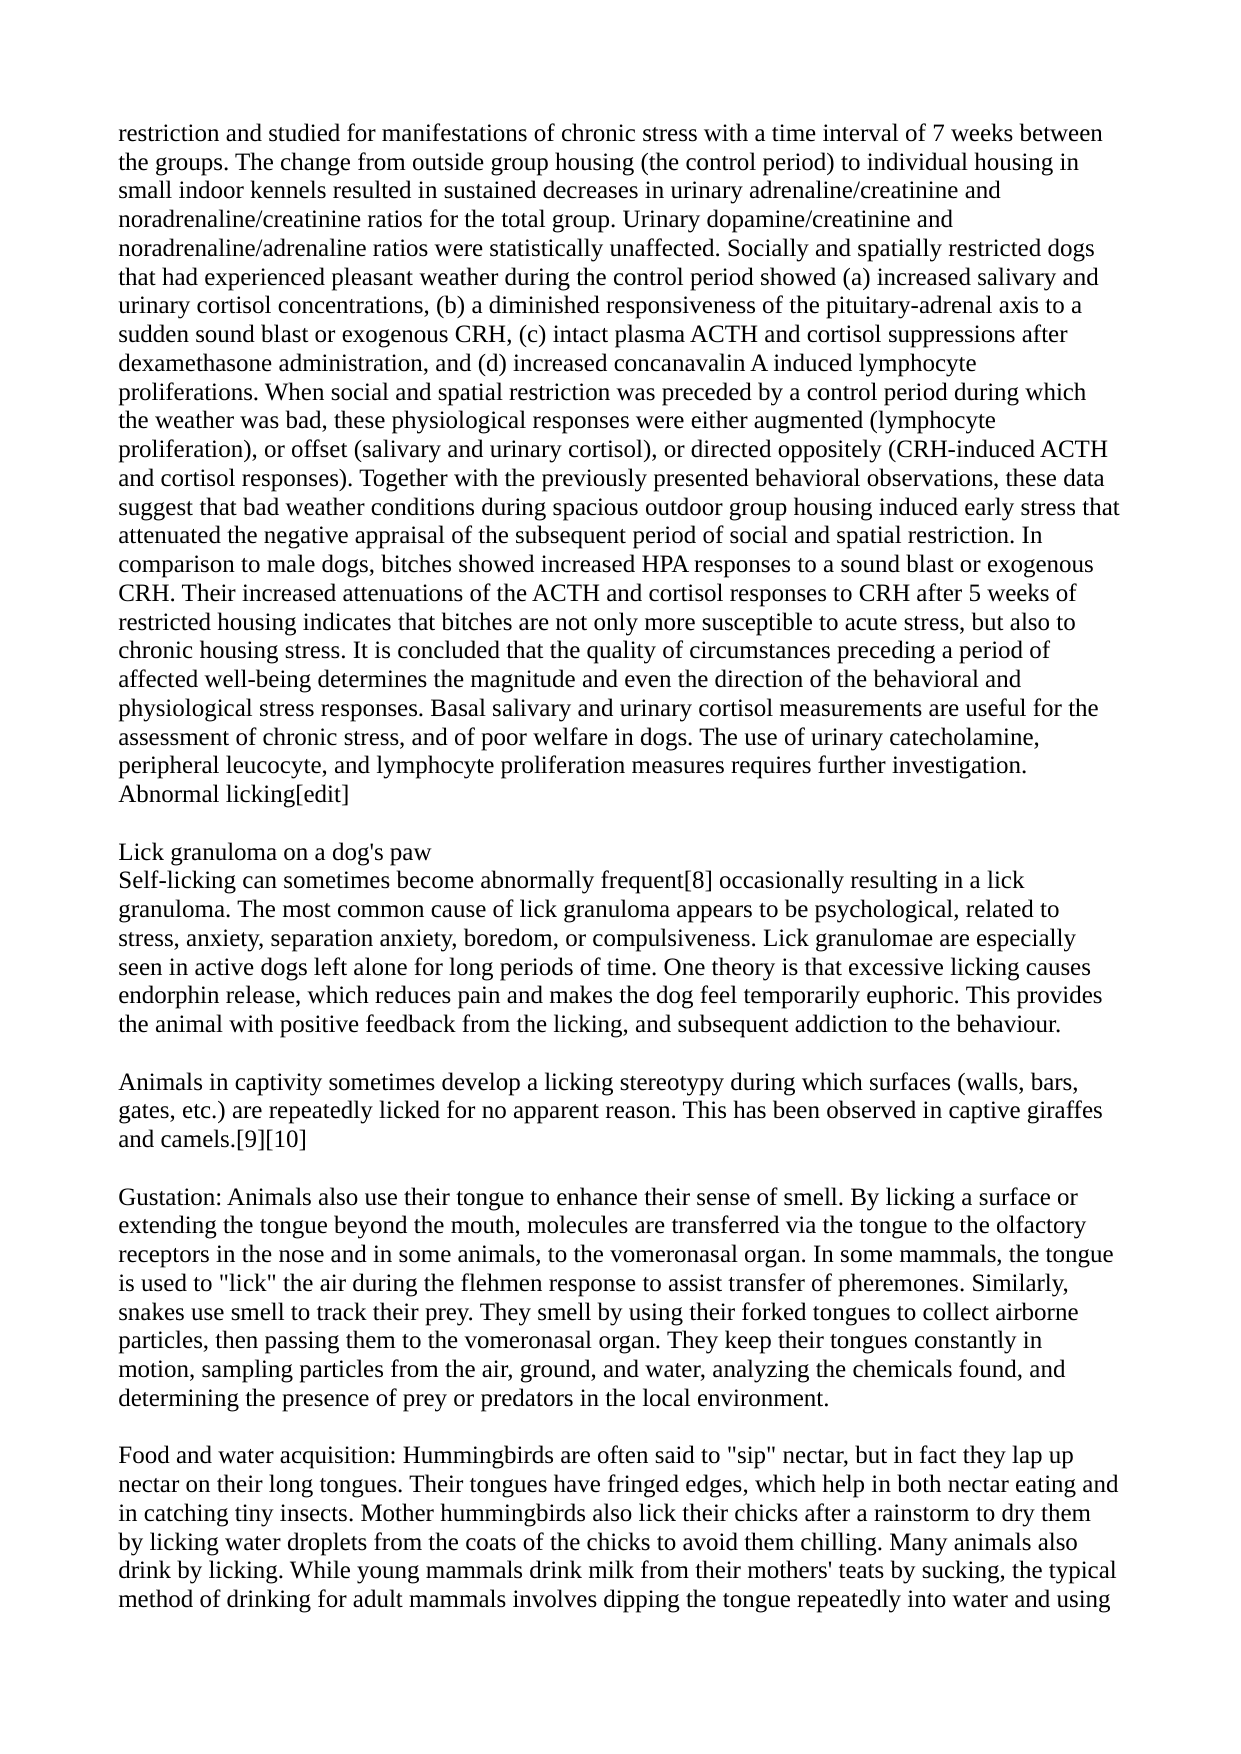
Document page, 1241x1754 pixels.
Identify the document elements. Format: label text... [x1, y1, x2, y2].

text Lick granuloma on a dog's paw [118, 837, 1122, 866]
text Abnormal licking[edit] [118, 779, 1122, 808]
text Gustation: Animals also use their tongue to enhance their sense of smell. By licking a surface or extending the tongue beyond the mouth, molecules are transferred via the tongue to the olfactory receptors in the nose and in some animals, to the vomeronasal organ. In some mammals, the tongue is used to "lick" the air during the flehmen response to assist transfer of pheremones. Similarly, snakes use smell to track their prey. They smell by using their forked tongues to collect airborne particles, then passing them to the vomeronasal organ. They keep their tongues constantly in motion, sampling particles from the air, ground, and water, analyzing the chemicals found, and determining the presence of prey or predators in the local environment. [118, 1182, 1122, 1412]
text Food and water acquisition: Hummingbirds are often said to "sip" nectar, but in fact they lap up nectar on their long tongues. Their tongues have fringed edges, which help in both nectar eating and in catching tiny insects. Mother hummingbirds also lick their chicks after a rainstorm to dry them by licking water droplets from the coats of the chicks to avoid them chilling. Many animals also drink by licking. While young mammals drink milk from their mothers' teats by sucking, the typical method of drinking for adult mammals involves dipping the tongue repeatedly into water and using [118, 1441, 1122, 1613]
text Self-licking can sometimes become abnormally frequent[8] occasionally resulting in a lick granuloma. The most common cause of lick granuloma appears to be psychological, related to stress, anxiety, separation anxiety, boredom, or compulsiveness. Lick granulomae are especially seen in active dogs left alone for long periods of time. One theory is that excessive licking causes endorphin release, which reduces pain and makes the dog feel temporarily euphoric. This provides the animal with positive feedback from the licking, and subsequent addiction to the behaviour. [118, 866, 1122, 1038]
text Animals in captivity sometimes develop a licking stereotypy during which surfaces (walls, bars, gates, etc.) are repeatedly licked for no apparent reason. This has been observed in captive giraffes and camels.[9][10] [118, 1067, 1122, 1153]
text restriction and studied for manifestations of chronic stress with a time interval of 7 weeks between the groups. The change from outside group housing (the control period) to individual housing in small indoor kennels resulted in sustained decreases in urinary adrenaline/creatinine and noradrenaline/creatinine ratios for the total group. Urinary dopamine/creatinine and noradrenaline/adrenaline ratios were statistically unaffected. Socially and spatially restricted dogs that had experienced pleasant weather during the control period showed (a) increased salivary and urinary cortisol concentrations, (b) a diminished responsiveness of the pituitary-adrenal axis to a sudden sound blast or exogenous CRH, (c) intact plasma ACTH and cortisol suppressions after dexamethasone administration, and (d) increased concanavalin A induced lymphocyte proliferations. When social and spatial restriction was preceded by a control period during which the weather was bad, these physiological responses were either augmented (lymphocyte proliferation), or offset (salivary and urinary cortisol), or directed oppositely (CRH-induced ACTH and cortisol responses). Together with the previously presented behavioral observations, these data suggest that bad weather conditions during spacious outdoor group housing induced early stress that attenuated the negative appraisal of the subsequent period of social and spatial restriction. In comparison to male dogs, bitches showed increased HPA responses to a sound blast or exogenous CRH. Their increased attenuations of the ACTH and cortisol responses to CRH after 5 weeks of restricted housing indicates that bitches are not only more susceptible to acute stress, but also to chronic housing stress. It is concluded that the quality of circumstances preceding a period of affected well-being determines the magnitude and even the direction of the behavioral and physiological stress responses. Basal salivary and urinary cortisol measurements are useful for the assessment of chronic stress, and of poor welfare in dogs. The use of urinary catecholamine, peripheral leucocyte, and lymphocyte proliferation measures requires further investigation. [118, 118, 1122, 779]
